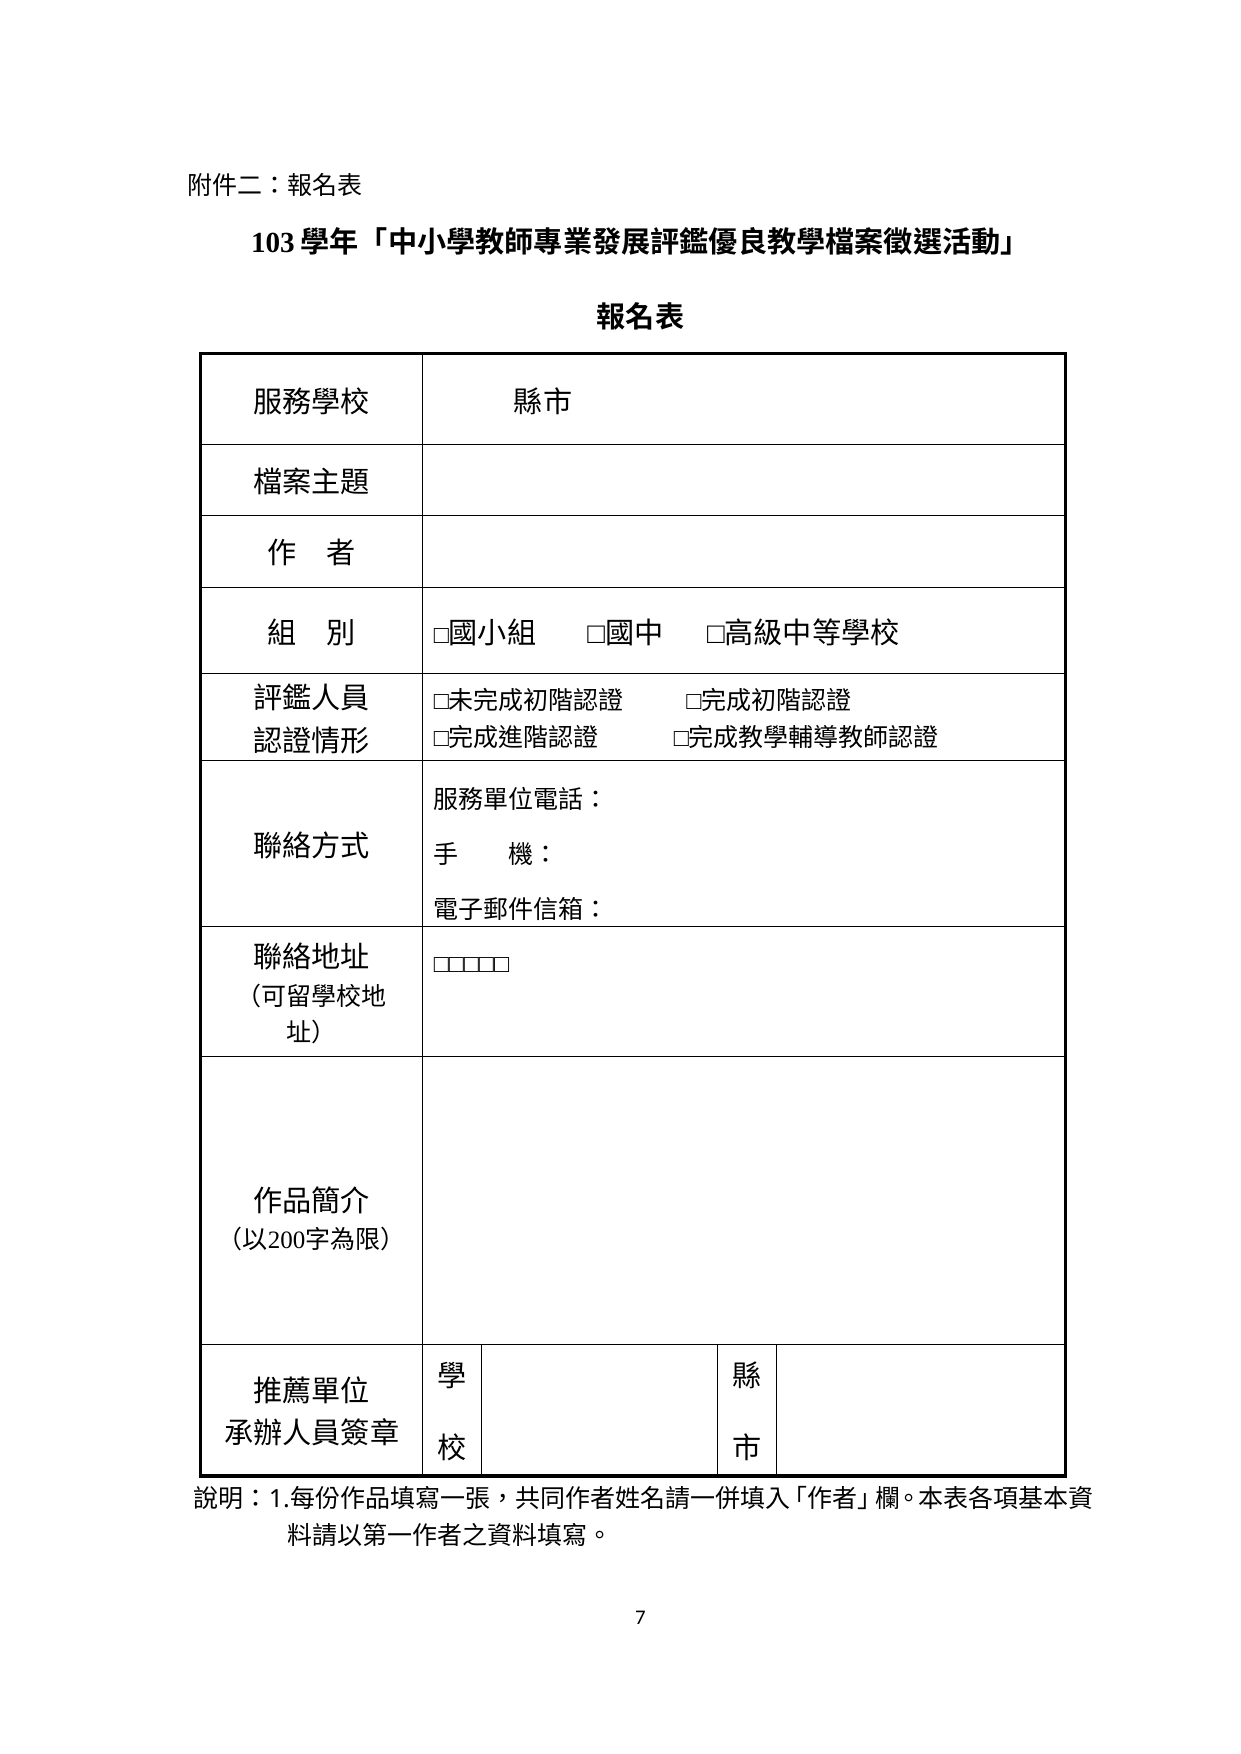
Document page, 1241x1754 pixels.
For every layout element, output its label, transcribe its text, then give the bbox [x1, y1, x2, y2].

table_cell [777, 1345, 1064, 1474]
table_cell [423, 516, 1064, 587]
table_cell 作品簡介 （以200字為限） [202, 1057, 422, 1344]
table_cell [423, 445, 1064, 514]
table_cell 作 者 [202, 516, 422, 587]
table_cell 聯絡方式 [202, 761, 422, 926]
text 附件二：報名表 [187, 164, 1093, 202]
table_cell 檔案主題 [202, 445, 422, 514]
text 說明：1.每份作品填寫一張，共同作者姓名請一併填入「作者」欄。本表各項基本資料請以第一作者之資料填寫。 [187, 1477, 1093, 1552]
table_cell □未完成初階認證 □完成初階認證 □完成進階認證 □完成教學輔導教師認證 [423, 674, 1064, 760]
table_header 服務學校 [202, 355, 422, 444]
table_cell 評鑑人員 認證情形 [202, 674, 422, 760]
table_cell 組 別 [202, 588, 422, 673]
table_header 縣市 [423, 355, 1064, 444]
table_cell □國小組 □國中 □高級中等學校 [423, 588, 1064, 673]
table_cell □□□□□ [423, 927, 1064, 1056]
table_cell 服務單位電話： 手 機： 電子郵件信箱： [423, 761, 1064, 926]
text 報名表 [187, 277, 1093, 352]
table_cell 學 校 [423, 1345, 481, 1474]
table_cell 縣 市 [718, 1345, 776, 1474]
table_cell 聯絡地址 （可留學校地址） [202, 927, 422, 1056]
text 103學年「中小學教師專業發展評鑑優良教學檔案徵選活動」 [187, 202, 1093, 277]
table_cell 推薦單位 承辦人員簽章 [202, 1345, 422, 1474]
table_cell [482, 1345, 717, 1474]
table_cell [423, 1057, 1064, 1344]
